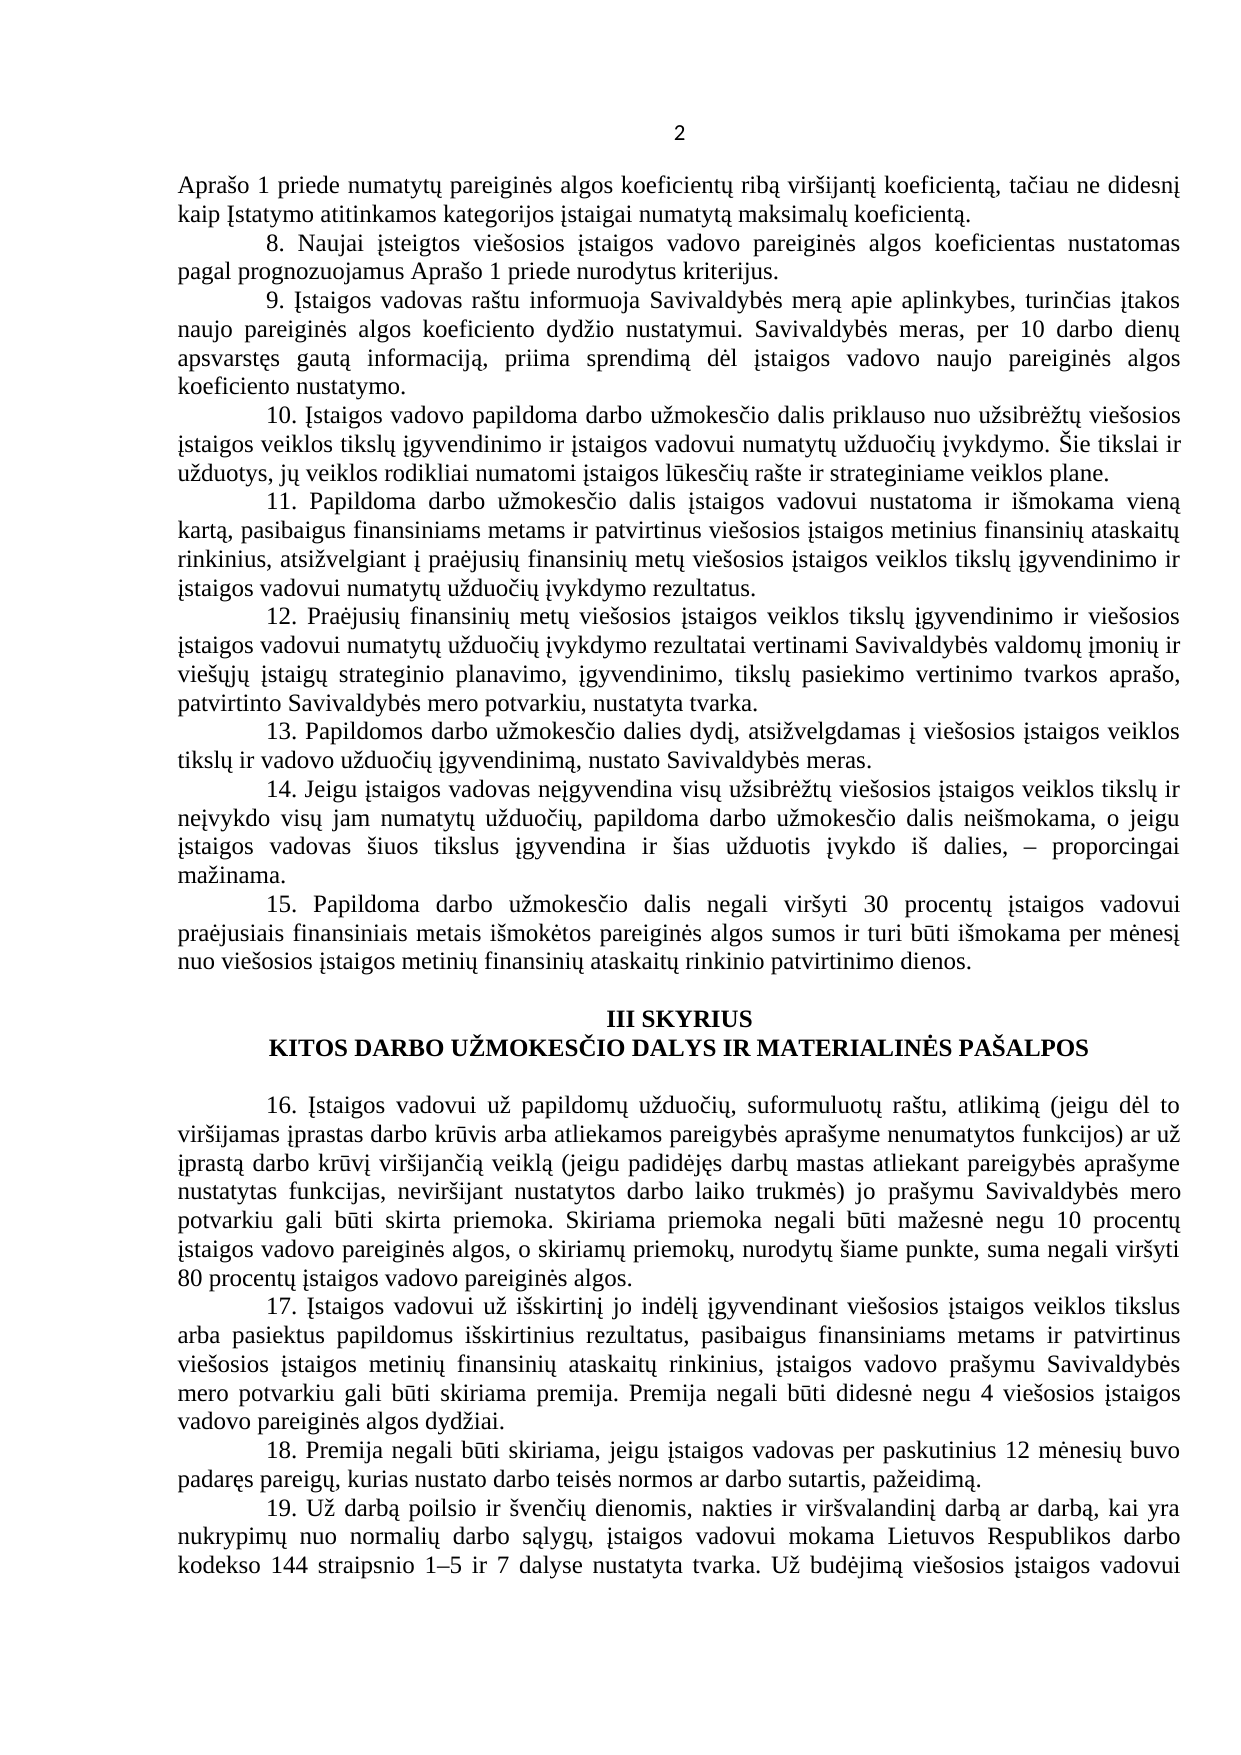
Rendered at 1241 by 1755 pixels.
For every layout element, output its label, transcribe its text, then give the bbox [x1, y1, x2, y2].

text 8. Naujai įsteigtos viešosios įstaigos vadovo pareiginės algos koeficientas nustatomas pagal prognozuojamus Aprašo 1 priede nurodytus kriterijus. [177, 228, 1181, 285]
text 15. Papildoma darbo užmokesčio dalis negali viršyti 30 procentų įstaigos vadovui praėjusiais finansiniais metais išmokėtos pareiginės algos sumos ir turi būti išmokama per mėnesį nuo viešosios įstaigos metinių finansinių ataskaitų rinkinio patvirtinimo dienos. [177, 889, 1181, 975]
text 10. Įstaigos vadovo papildoma darbo užmokesčio dalis priklauso nuo užsibrėžtų viešosios įstaigos veiklos tikslų įgyvendinimo ir įstaigos vadovui numatytų užduočių įvykdymo. Šie tikslai ir užduotys, jų veiklos rodikliai numatomi įstaigos lūkesčių rašte ir strateginiame veiklos plane. [177, 400, 1181, 486]
text 9. Įstaigos vadovas raštu informuoja Savivaldybės merą apie aplinkybes, turinčias įtakos naujo pareiginės algos koeficiento dydžio nustatymui. Savivaldybės meras, per 10 darbo dienų apsvarstęs gautą informaciją, priima sprendimą dėl įstaigos vadovo naujo pareiginės algos koeficiento nustatymo. [177, 285, 1181, 400]
text 18. Premija negali būti skiriama, jeigu įstaigos vadovas per paskutinius 12 mėnesių buvo padaręs pareigų, kurias nustato darbo teisės normos ar darbo sutartis, pažeidimą. [177, 1435, 1181, 1493]
text 17. Įstaigos vadovui už išskirtinį jo indėlį įgyvendinant viešosios įstaigos veiklos tikslus arba pasiektus papildomus išskirtinius rezultatus, pasibaigus finansiniams metams ir patvirtinus viešosios įstaigos metinių finansinių ataskaitų rinkinius, įstaigos vadovo prašymu Savivaldybės mero potvarkiu gali būti skiriama premija. Premija negali būti didesnė negu 4 viešosios įstaigos vadovo pareiginės algos dydžiai. [177, 1291, 1181, 1435]
text 14. Jeigu įstaigos vadovas neįgyvendina visų užsibrėžtų viešosios įstaigos veiklos tikslų ir neįvykdo visų jam numatytų užduočių, papildoma darbo užmokesčio dalis neišmokama, o jeigu įstaigos vadovas šiuos tikslus įgyvendina ir šias užduotis įvykdo iš dalies, – proporcingai mažinama. [177, 774, 1181, 889]
text 13. Papildomos darbo užmokesčio dalies dydį, atsižvelgdamas į viešosios įstaigos veiklos tikslų ir vadovo užduočių įgyvendinimą, nustato Savivaldybės meras. [177, 716, 1181, 774]
text Aprašo 1 priede numatytų pareiginės algos koeficientų ribą viršijantį koeficientą, tačiau ne didesnį kaip Įstatymo atitinkamos kategorijos įstaigai numatytą maksimalų koeficientą. [177, 170, 1181, 228]
text 19. Už darbą poilsio ir švenčių dienomis, nakties ir viršvalandinį darbą ar darbą, kai yra nukrypimų nuo normalių darbo sąlygų, įstaigos vadovui mokama Lietuvos Respublikos darbo kodekso 144 straipsnio 1–5 ir 7 dalyse nustatyta tvarka. Už budėjimą viešosios įstaigos vadovui [177, 1493, 1181, 1579]
text 12. Praėjusių finansinių metų viešosios įstaigos veiklos tikslų įgyvendinimo ir viešosios įstaigos vadovui numatytų užduočių įvykdymo rezultatai vertinami Savivaldybės valdomų įmonių ir viešųjų įstaigų strateginio planavimo, įgyvendinimo, tikslų pasiekimo vertinimo tvarkos aprašo, patvirtinto Savivaldybės mero potvarkiu, nustatyta tvarka. [177, 601, 1181, 716]
text 16. Įstaigos vadovui už papildomų užduočių, suformuluotų raštu, atlikimą (jeigu dėl to viršijamas įprastas darbo krūvis arba atliekamos pareigybės aprašyme nenumatytos funkcijos) ar už įprastą darbo krūvį viršijančią veiklą (jeigu padidėjęs darbų mastas atliekant pareigybės aprašyme nustatytas funkcijas, neviršijant nustatytos darbo laiko trukmės) jo prašymu Savivaldybės mero potvarkiu gali būti skirta priemoka. Skiriama priemoka negali būti mažesnė negu 10 procentų įstaigos vadovo pareiginės algos, o skiriamų priemokų, nurodytų šiame punkte, suma negali viršyti 80 procentų įstaigos vadovo pareiginės algos. [177, 1090, 1181, 1291]
text KITOS DARBO UŽMOKESČIO DALYS IR MATERIALINĖS PAŠALPOS [177, 1033, 1181, 1061]
text III SKYRIUS [177, 1004, 1181, 1033]
text 11. Papildoma darbo užmokesčio dalis įstaigos vadovui nustatoma ir išmokama vieną kartą, pasibaigus finansiniams metams ir patvirtinus viešosios įstaigos metinius finansinių ataskaitų rinkinius, atsižvelgiant į praėjusių finansinių metų viešosios įstaigos veiklos tikslų įgyvendinimo ir įstaigos vadovui numatytų užduočių įvykdymo rezultatus. [177, 486, 1181, 601]
